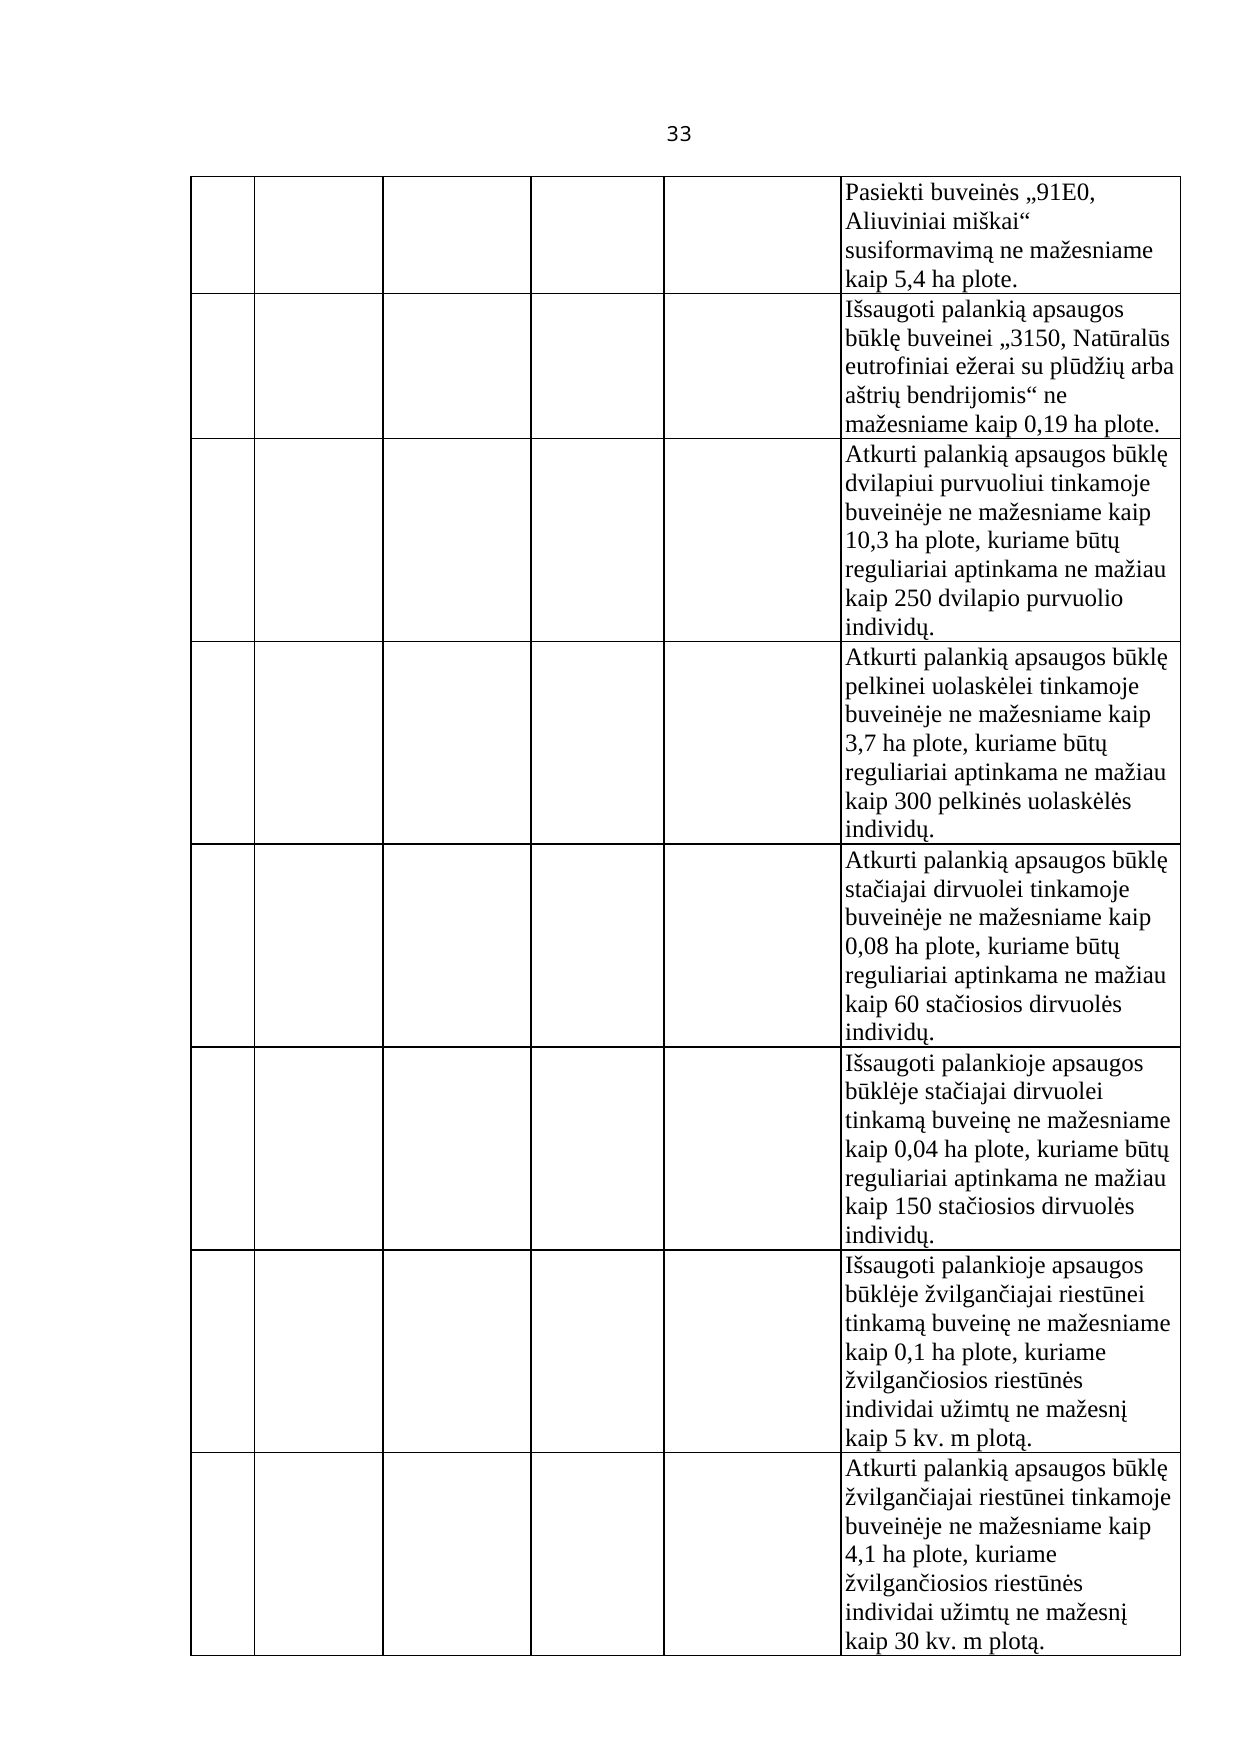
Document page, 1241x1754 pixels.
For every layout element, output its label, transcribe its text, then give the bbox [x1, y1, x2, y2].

table_cell [532, 1453, 663, 1654]
table_cell Atkurti palankią apsaugos būklę stačiajai dirvuolei tinkamoje buveinėje ne mažesniame kaip 0,08 ha plote, kuriame būtų reguliariai aptinkama ne mažiau kaip 60 stačiosios dirvuolės individų. [842, 845, 1180, 1046]
table_cell [665, 439, 840, 641]
table_cell Išsaugoti palankioje apsaugos būklėje žvilgančiajai riestūnei tinkamą buveinę ne mažesniame kaip 0,1 ha plote, kuriame žvilgančiosios riestūnės individai užimtų ne mažesnį kaip 5 kv. m plotą. [842, 1251, 1180, 1452]
table_cell [192, 1251, 254, 1452]
table_cell [665, 1251, 840, 1452]
table_cell [532, 845, 663, 1046]
table_cell [384, 294, 530, 438]
table_cell Atkurti palankią apsaugos būklę pelkinei uolaskėlei tinkamoje buveinėje ne mažesniame kaip 3,7 ha plote, kuriame būtų reguliariai aptinkama ne mažiau kaip 300 pelkinės uolaskėlės individų. [842, 642, 1180, 843]
table_cell [665, 642, 840, 843]
table_cell [384, 177, 530, 292]
table_cell Atkurti palankią apsaugos būklę žvilgančiajai riestūnei tinkamoje buveinėje ne mažesniame kaip 4,1 ha plote, kuriame žvilgančiosios riestūnės individai užimtų ne mažesnį kaip 30 kv. m plotą. [842, 1453, 1180, 1654]
table_cell [192, 1048, 254, 1249]
table_cell Atkurti palankią apsaugos būklę dvilapiui purvuoliui tinkamoje buveinėje ne mažesniame kaip 10,3 ha plote, kuriame būtų reguliariai aptinkama ne mažiau kaip 250 dvilapio purvuolio individų. [842, 439, 1180, 641]
table_cell Pasiekti buveinės „91E0, Aliuviniai miškai“ susiformavimą ne mažesniame kaip 5,4 ha plote. [842, 177, 1180, 292]
table_cell [532, 294, 663, 438]
table_cell [532, 439, 663, 641]
table_cell [192, 845, 254, 1046]
table_cell [384, 1453, 530, 1654]
table_cell [255, 294, 382, 438]
table_cell [665, 845, 840, 1046]
table_cell [192, 294, 254, 438]
table_cell Išsaugoti palankią apsaugos būklę buveinei „3150, Natūralūs eutrofiniai ežerai su plūdžių arba aštrių bendrijomis“ ne mažesniame kaip 0,19 ha plote. [842, 294, 1180, 438]
table_cell [384, 845, 530, 1046]
table_cell [665, 1048, 840, 1249]
table_cell [255, 642, 382, 843]
table_cell [665, 177, 840, 292]
table_cell [255, 1048, 382, 1249]
table_cell [532, 177, 663, 292]
table_cell [255, 845, 382, 1046]
table_cell [192, 177, 254, 292]
table_cell [384, 1048, 530, 1249]
table_cell [665, 294, 840, 438]
table_cell [255, 1453, 382, 1654]
table_cell [532, 642, 663, 843]
table_cell [532, 1048, 663, 1249]
table_cell [255, 177, 382, 292]
table_cell [255, 1251, 382, 1452]
table_cell [384, 1251, 530, 1452]
table_cell [255, 439, 382, 641]
table_cell [665, 1453, 840, 1654]
table_cell [192, 1453, 254, 1654]
table_cell Išsaugoti palankioje apsaugos būklėje stačiajai dirvuolei tinkamą buveinę ne mažesniame kaip 0,04 ha plote, kuriame būtų reguliariai aptinkama ne mažiau kaip 150 stačiosios dirvuolės individų. [842, 1048, 1180, 1249]
table_cell [192, 439, 254, 641]
table_cell [192, 642, 254, 843]
table_cell [532, 1251, 663, 1452]
table_cell [384, 439, 530, 641]
table_cell [384, 642, 530, 843]
